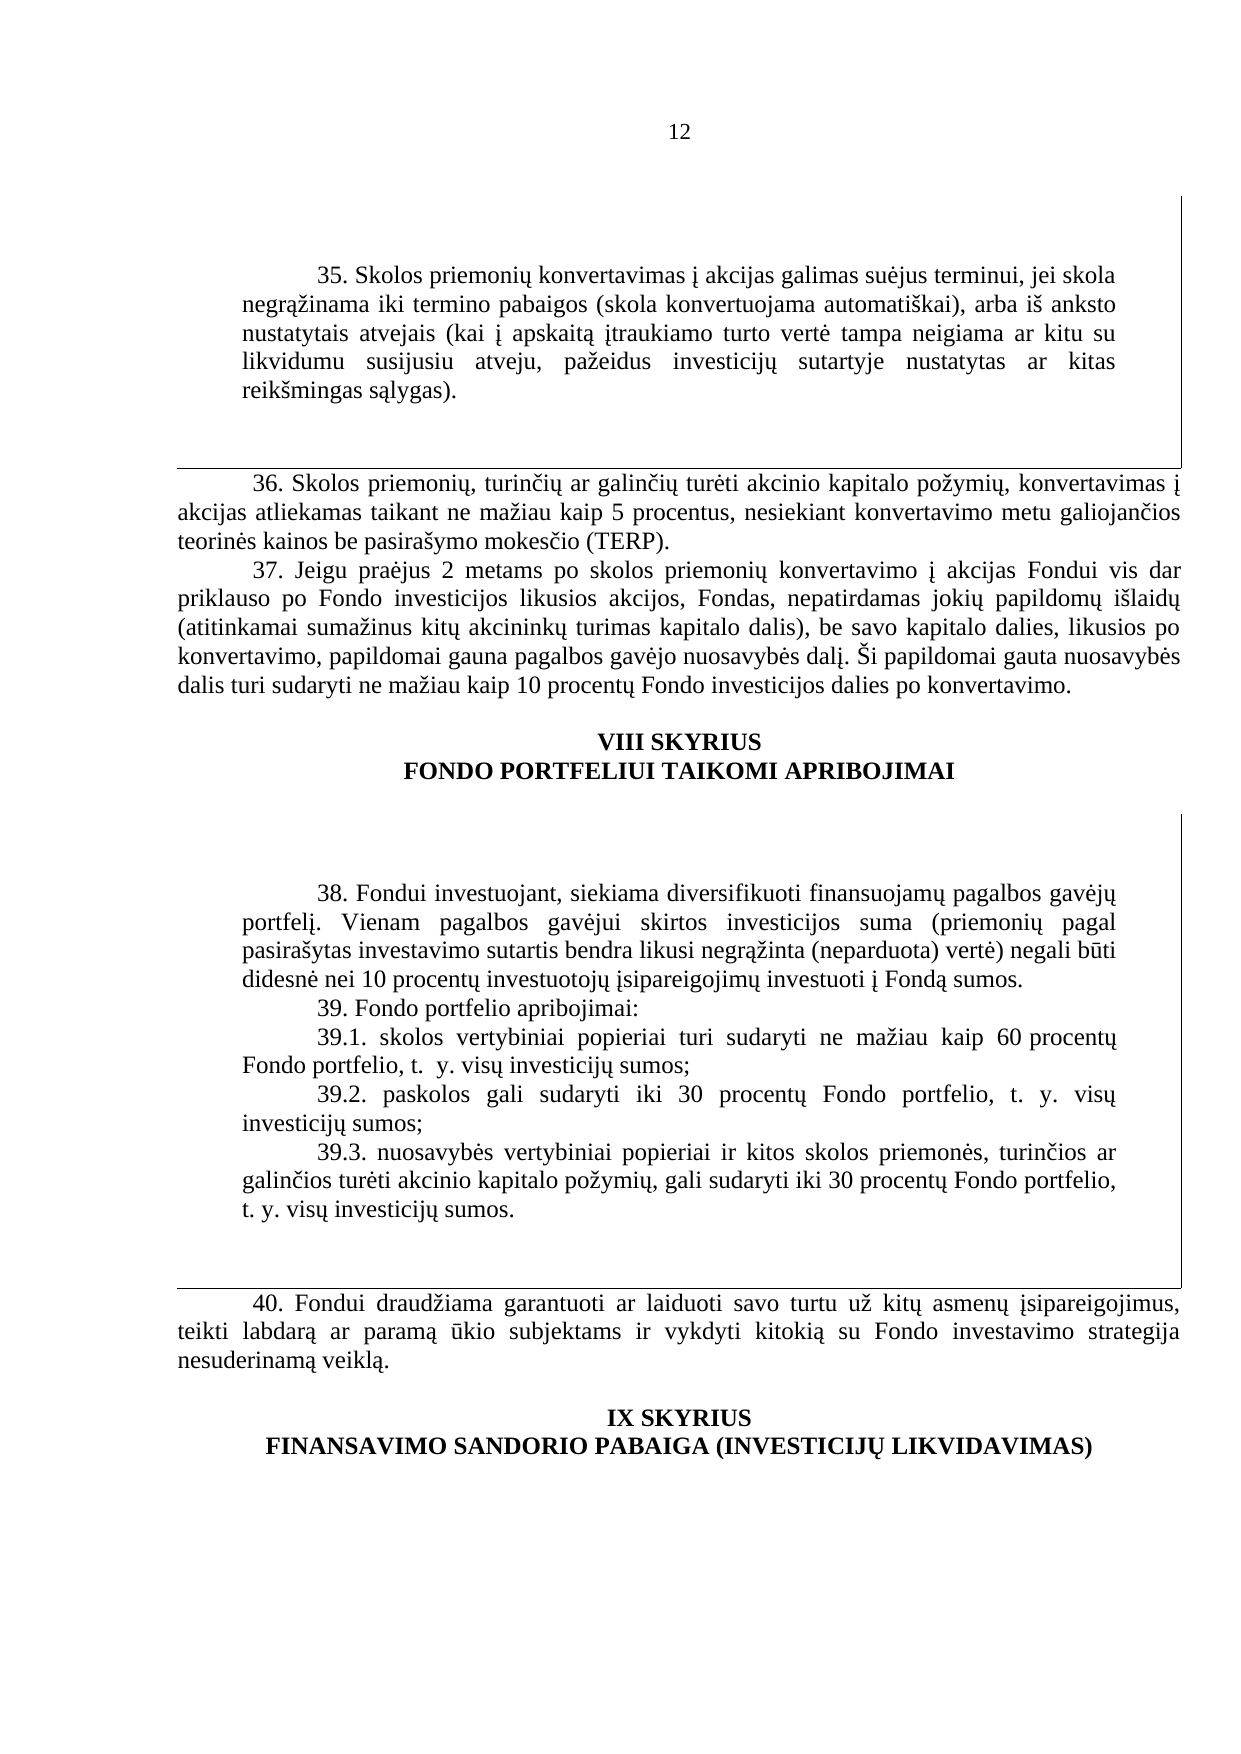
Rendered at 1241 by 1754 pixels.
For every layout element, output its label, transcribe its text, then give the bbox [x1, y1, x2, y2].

text 37. Jeigu praėjus 2 metams po skolos priemonių konvertavimo į akcijas Fondui vis dar priklauso po Fondo investicijos likusios akcijos, Fondas, nepatirdamas jokių papildomų išlaidų (atitinkamai sumažinus kitų akcininkų turimas kapitalo dalis), be savo kapitalo dalies, likusios po konvertavimo, papildomai gauna pagalbos gavėjo nuosavybės dalį. Ši papildomai gauta nuosavybės dalis turi sudaryti ne mažiau kaip 10 procentų Fondo investicijos dalies po konvertavimo. [177, 555, 1181, 698]
text 40. Fondui draudžiama garantuoti ar laiduoti savo turtu už kitų asmenų įsipareigojimus, teikti labdarą ar paramą ūkio subjektams ir vykdyti kitokią su Fondo investavimo strategija nesuderinamą veiklą. [177, 1288, 1181, 1374]
text 35. Skolos priemonių konvertavimas į akcijas galimas suėjus terminui, jei skola negrąžinama iki termino pabaigos (skola konvertuojama automatiškai), arba iš anksto nustatytais atvejais (kai į apskaitą įtraukiamo turto vertė tampa neigiama ar kitu su likvidumu susijusiu atveju, pažeidus investicijų sutartyje nustatytas ar kitas reikšmingas sąlygas). [177, 196, 1181, 468]
text Finansavimo sandorio pabaiga (investicijų likvidavimas) [177, 1431, 1181, 1460]
text 39.2. paskolos gali sudaryti iki 30 procentų Fondo portfelio, t. y. visų investicijų sumos; [177, 1079, 1181, 1137]
text Fondo portfeliui taikomi Apribojimai [177, 756, 1181, 785]
text 38. Fondui investuojant, siekiama diversifikuoti finansuojamų pagalbos gavėjų portfelį. Vienam pagalbos gavėjui skirtos investicijos suma (priemonių pagal pasirašytas investavimo sutartis bendra likusi negrąžinta (neparduota) vertė) negali būti didesnė nei 10 procentų investuotojų įsipareigojimų investuoti į Fondą sumos. [177, 813, 1181, 993]
text 36. Skolos priemonių, turinčių ar galinčių turėti akcinio kapitalo požymių, konvertavimas į akcijas atliekamas taikant ne mažiau kaip 5 procentus, nesiekiant konvertavimo metu galiojančios teorinės kainos be pasirašymo mokesčio (TERP). [177, 468, 1181, 555]
text 39.3. nuosavybės vertybiniai popieriai ir kitos skolos priemonės, turinčios ar galinčios turėti akcinio kapitalo požymių, gali sudaryti iki 30 procentų Fondo portfelio, t. y. visų investicijų sumos. [177, 1137, 1181, 1288]
text 39.1. skolos vertybiniai popieriai turi sudaryti ne mažiau kaip 60 procentų Fondo portfelio, t. y. visų investicijų sumos; [177, 1022, 1181, 1079]
text IX SKYRIUS [177, 1403, 1181, 1431]
text VIII SKYRIUS [177, 727, 1181, 756]
text 39. Fondo portfelio apribojimai: [177, 993, 1181, 1022]
